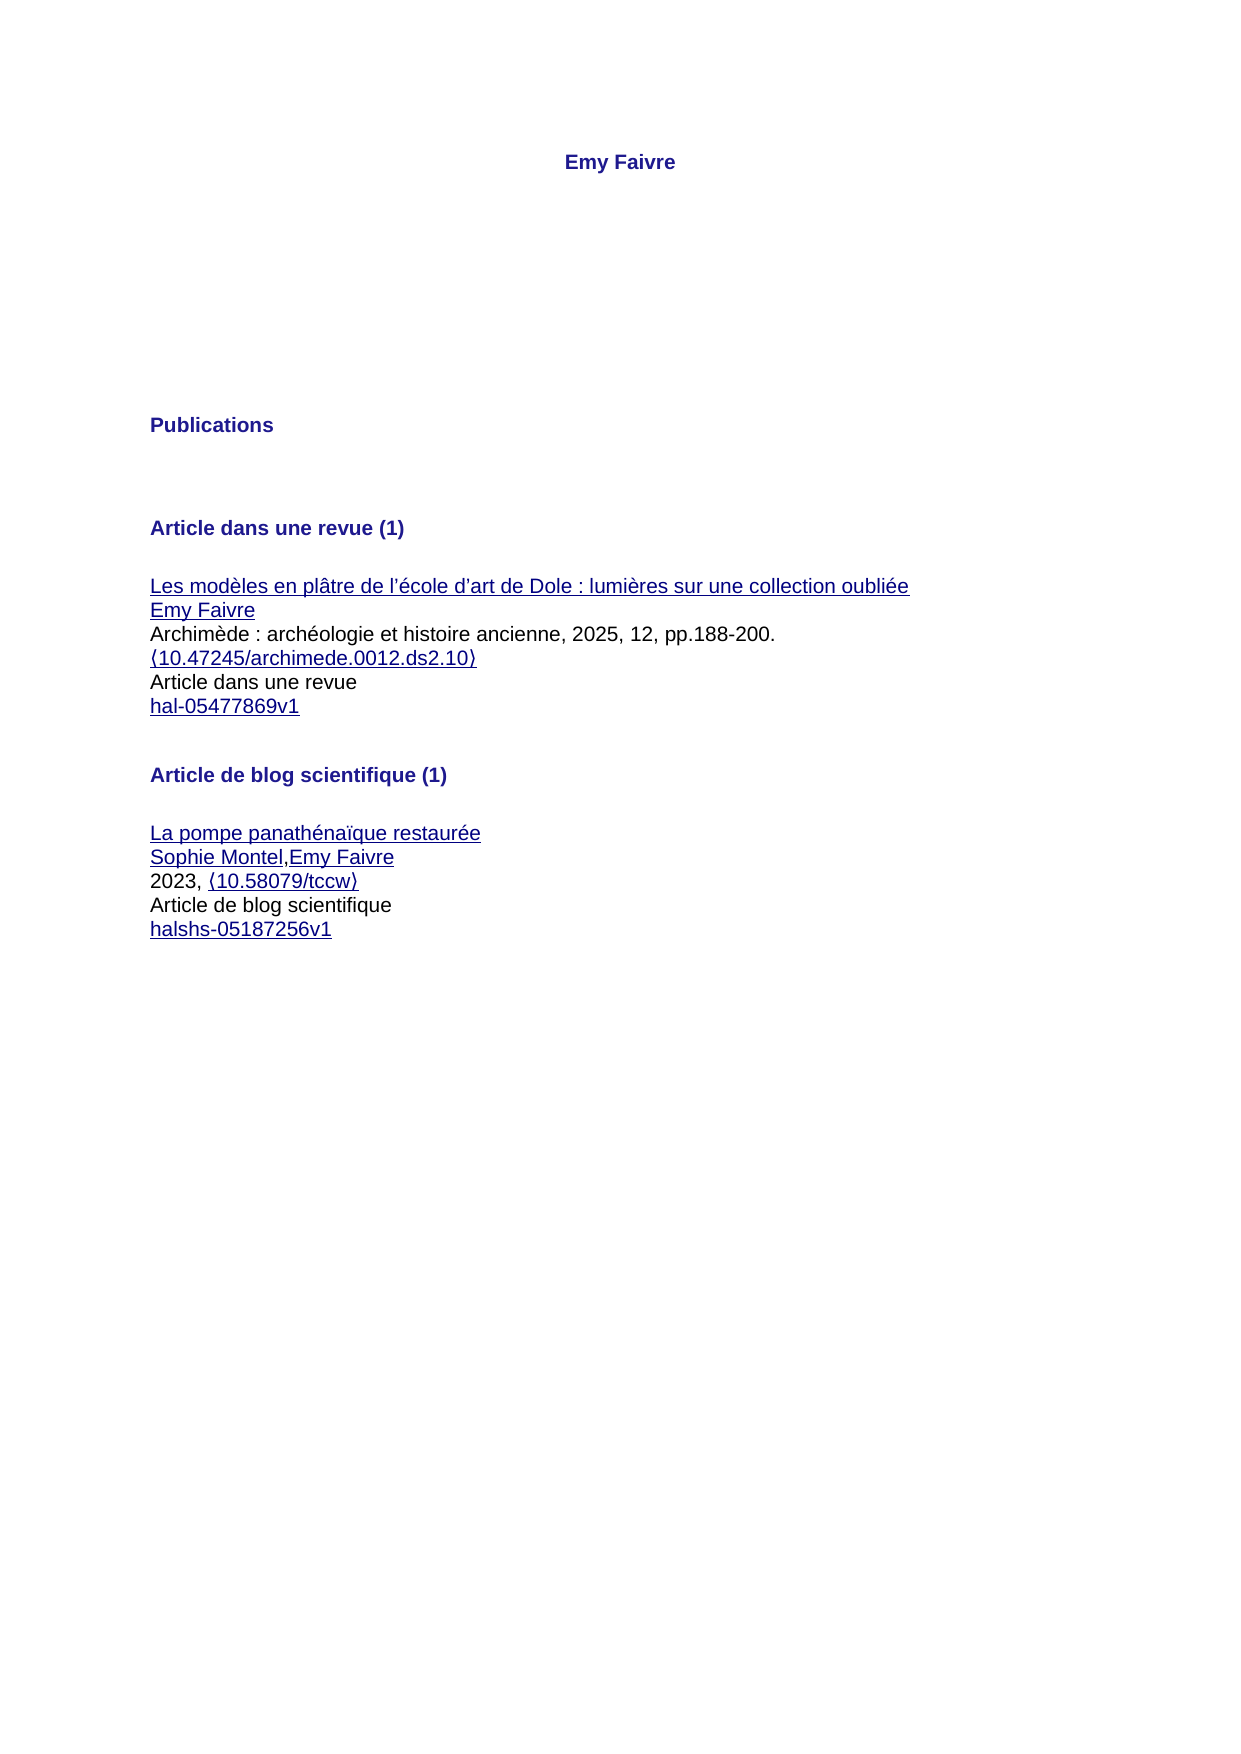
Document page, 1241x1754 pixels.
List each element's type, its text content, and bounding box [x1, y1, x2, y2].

subtitle Article de blog scientifique (1) [150, 762, 1090, 786]
subtitle Publications [150, 412, 1090, 436]
table_header La pompe panathénaïque restaurée Sophie Montel,Emy Faivre 2023, ⟨10.58079/tccw⟩ Article de blog scientifique halshs-05187256v1 [150, 821, 1090, 941]
subtitle Emy Faivre [150, 150, 1090, 174]
subtitle Article dans une revue (1) [150, 516, 1090, 539]
table_header Les modèles en plâtre de l’école d’art de Dole : lumières sur une collection oubliée Emy Faivre Archimède : archéologie et histoire ancienne, 2025, 12, pp.188-200. ⟨10.47245/archimede.0012.ds2.10⟩ Article dans une revue hal-05477869v1 [150, 574, 1090, 718]
